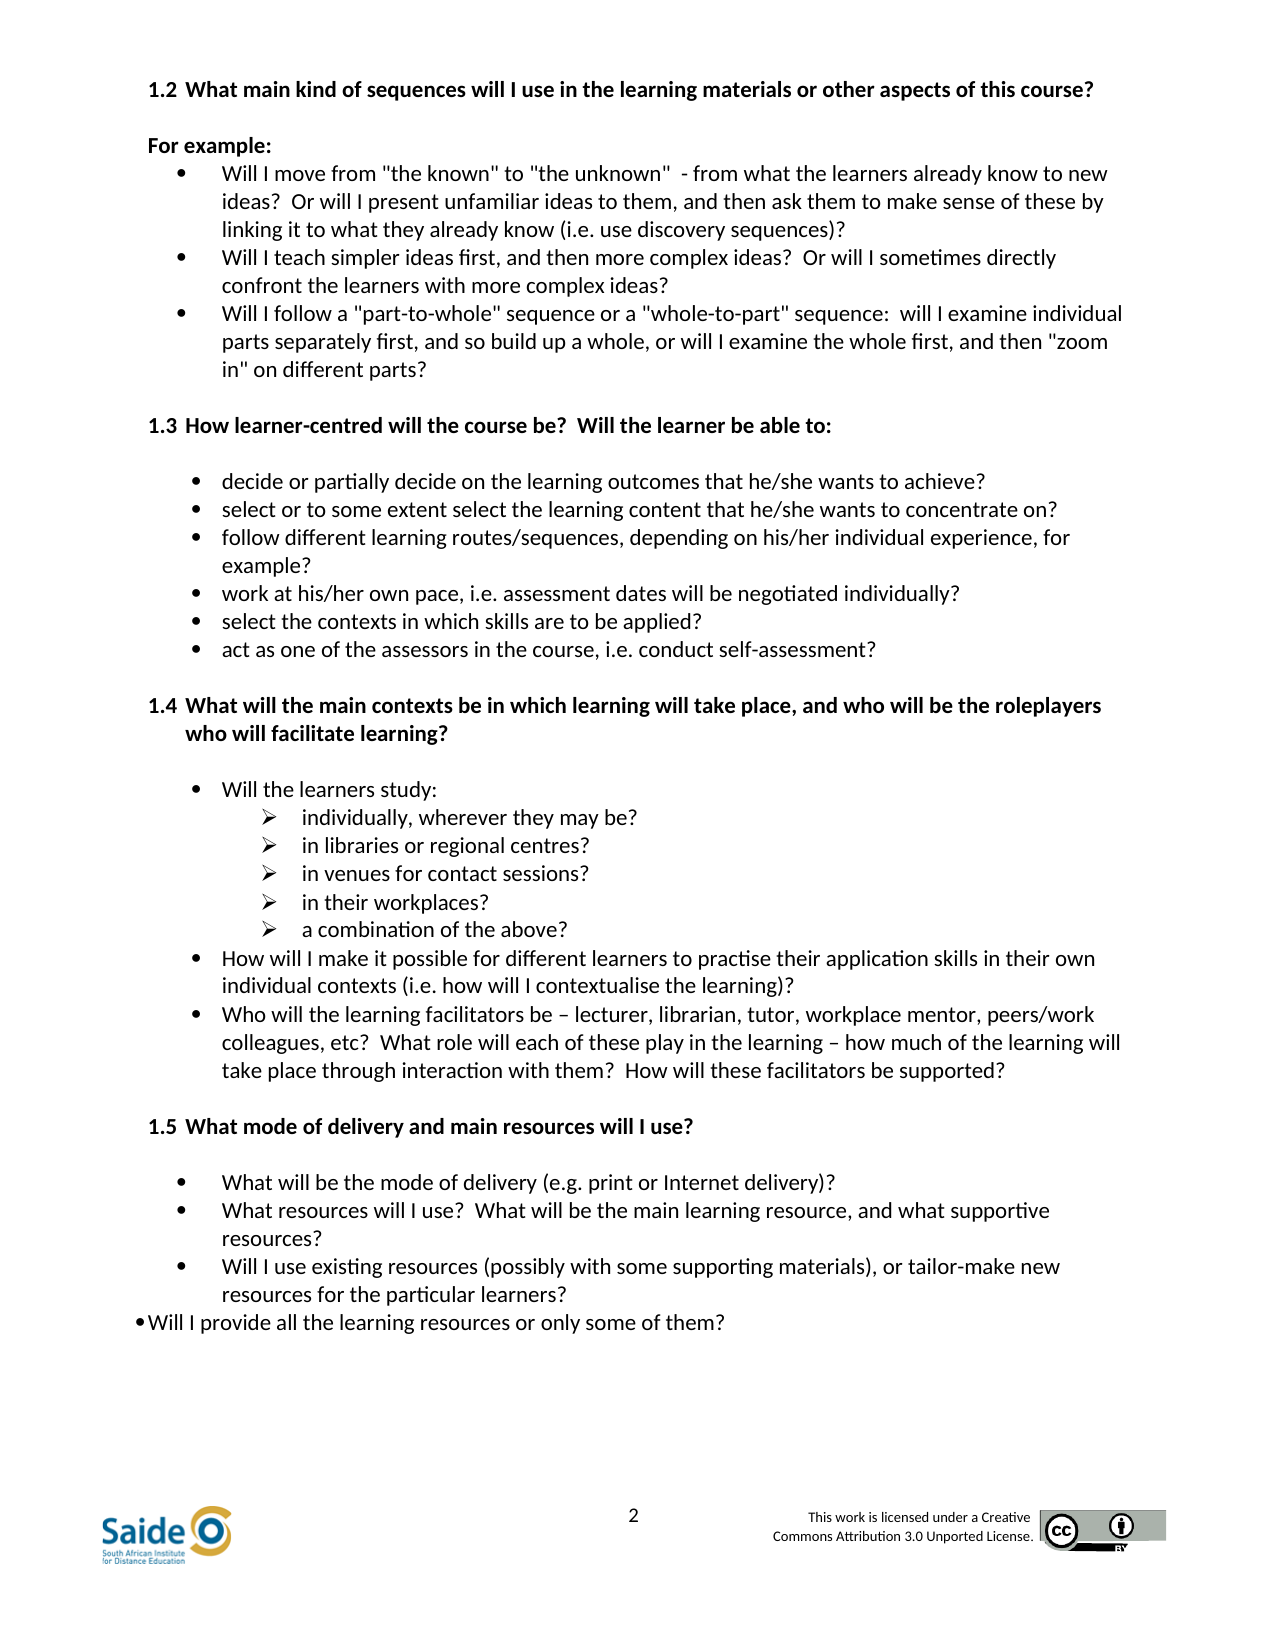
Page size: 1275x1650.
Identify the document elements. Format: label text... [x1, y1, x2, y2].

list What will the main contexts be in which learning will take place, and who will be the roleplayers who will facilitate learning? [148, 691, 1127, 747]
list decide or partially decide on the learning outcomes that he/she wants to achieve? [192, 467, 1127, 495]
list How learner-centred will the course be? Will the learner be able to: [148, 411, 1127, 439]
text For example: [148, 131, 1127, 159]
list How will I make it possible for different learners to practise their application skills in their own individual contexts (i.e. how will I contextualise the learning)? [192, 944, 1127, 1000]
list Will I follow a "part-to-whole" sequence or a "whole-to-part" sequence: will I examine individual parts separately first, and so build up a whole, or will I examine the whole first, and then "zoom in" on different parts? [177, 299, 1127, 383]
list work at his/her own pace, i.e. assessment dates will be negotiated individually? [192, 579, 1127, 607]
list Will I provide all the learning resources or only some of them? [136, 1308, 1127, 1336]
list individually, wherever they may be? [260, 803, 1127, 832]
list What main kind of sequences will I use in the learning materials or other aspects of this course? [148, 75, 1127, 103]
list in libraries or regional centres? [260, 832, 1127, 859]
list Will the learners study: [192, 776, 1127, 803]
list What resources will I use? What will be the main learning resource, and what supportive resources? [177, 1196, 1127, 1252]
list follow different learning routes/sequences, depending on his/her individual experience, for example? [192, 523, 1127, 579]
list Will I use existing resources (possibly with some supporting materials), or tailor-make new resources for the particular learners? [177, 1252, 1127, 1308]
list select the contexts in which skills are to be applied? [192, 607, 1127, 635]
list a combination of the above? [260, 916, 1127, 944]
list in venues for contact sessions? [260, 859, 1127, 888]
list What mode of delivery and main resources will I use? [148, 1112, 1127, 1140]
list Will I teach simpler ideas first, and then more complex ideas? Or will I sometimes directly confront the learners with more complex ideas? [177, 243, 1127, 299]
list Will I move from "the known" to "the unknown" - from what the learners already know to new ideas? Or will I present unfamiliar ideas to them, and then ask them to make sense of these by linking it to what they already know (i.e. use discovery sequences)? [177, 159, 1127, 243]
list select or to some extent select the learning content that he/she wants to concentrate on? [192, 495, 1127, 523]
list in their workplaces? [260, 888, 1127, 916]
list What will be the mode of delivery (e.g. print or Internet delivery)? [177, 1168, 1127, 1196]
list Who will the learning facilitators be – lecturer, librarian, tutor, workplace mentor, peers/work colleagues, etc? What role will each of these play in the learning – how much of the learning will take place through interaction with them? How will these facilitators be supported? [192, 1000, 1127, 1084]
list act as one of the assessors in the course, i.e. conduct self-assessment? [192, 635, 1127, 663]
